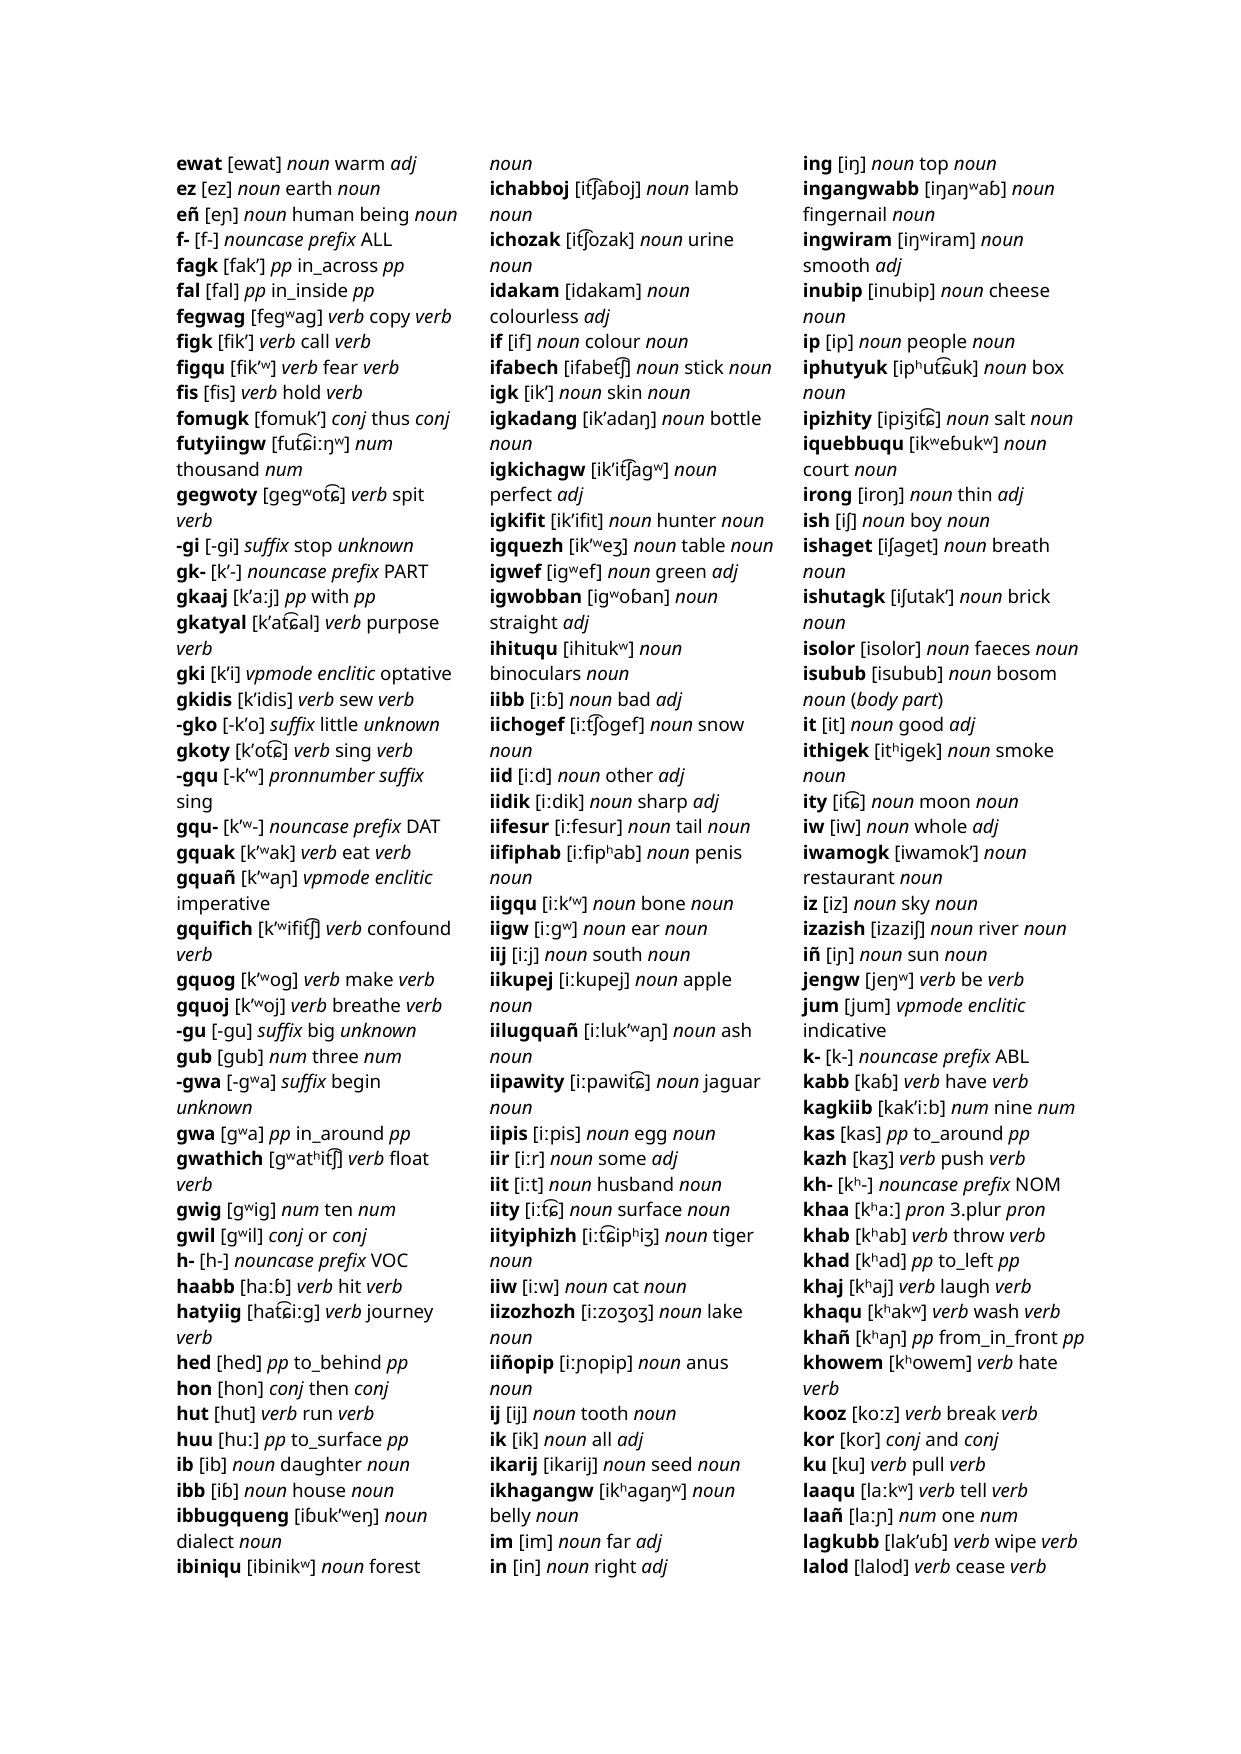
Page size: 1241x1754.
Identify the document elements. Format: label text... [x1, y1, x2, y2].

text gwig [ɡʷiɡ] num ten num [176, 1196, 463, 1222]
text gquifich [kʼʷifit͡ʃ] verb confound verb [176, 916, 463, 967]
text ingangwabb [iŋaŋʷaɓ] noun fingernail noun [803, 176, 1090, 227]
text iphutyuk [ipʰut͡ɕuk] noun box noun [803, 354, 1090, 405]
text ishaget [iʃaɡet] noun breath noun [803, 533, 1090, 584]
text ikhagangw [ikʰaɡaŋʷ] noun belly noun [489, 1477, 777, 1528]
text iity [iːt͡ɕ] noun surface noun [489, 1196, 777, 1222]
text ish [iʃ] noun boy noun [803, 507, 1090, 533]
text ib [ib] noun daughter noun [176, 1452, 463, 1477]
text ku [ku] verb pull verb [803, 1452, 1090, 1477]
text figk [fikʼ] verb call verb [176, 329, 463, 354]
text ik [ik] noun all adj [489, 1426, 777, 1452]
text hut [hut] verb run verb [176, 1401, 463, 1426]
text gquañ [kʼʷaɲ] vpmode enclitic imperative [176, 864, 463, 916]
text lagkubb [lakʼuɓ] verb wipe verb [803, 1528, 1090, 1554]
text ichabboj [it͡ʃaɓoj] noun lamb noun [489, 176, 777, 227]
text iigw [iːɡʷ] noun ear noun [489, 916, 777, 941]
text lalod [lalod] verb cease verb [803, 1554, 1090, 1579]
text iij [iːj] noun south noun [489, 941, 777, 967]
text kazh [kaʒ] verb push verb [803, 1145, 1090, 1171]
text huu [huː] pp to_surface pp [176, 1426, 463, 1452]
text iifesur [iːfesur] noun tail noun [489, 813, 777, 839]
text noun [489, 150, 777, 176]
text ifabech [ifabet͡ʃ] noun stick noun [489, 354, 777, 380]
text gqu- [kʼʷ-] nouncase prefix DAT [176, 813, 463, 839]
text iibb [iːɓ] noun bad adj [489, 686, 777, 711]
text fomugk [fomukʼ] conj thus conj [176, 405, 463, 431]
text gub [ɡub] num three num [176, 1043, 463, 1069]
text ibiniqu [ibinikʷ] noun forest [176, 1554, 463, 1579]
text ip [ip] noun people noun [803, 329, 1090, 354]
text im [im] noun far adj [489, 1528, 777, 1554]
text kas [kas] pp to_around pp [803, 1120, 1090, 1145]
text iityiphizh [iːt͡ɕipʰiʒ] noun tiger noun [489, 1222, 777, 1273]
text khaqu [kʰakʷ] verb wash verb [803, 1298, 1090, 1324]
text iid [iːd] noun other adj [489, 762, 777, 788]
text fagk [fakʼ] pp in_across pp [176, 252, 463, 278]
text khad [kʰad] pp to_left pp [803, 1247, 1090, 1273]
text igkichagw [ikʼit͡ʃaɡʷ] noun perfect adj [489, 456, 777, 507]
text iir [iːr] noun some adj [489, 1145, 777, 1171]
text ipizhity [ipiʒit͡ɕ] noun salt noun [803, 405, 1090, 431]
text iz [iz] noun sky noun [803, 890, 1090, 916]
text it [it] noun good adj [803, 711, 1090, 737]
text ing [iŋ] noun top noun [803, 150, 1090, 176]
text iñ [iɲ] noun sun noun [803, 941, 1090, 967]
text laaqu [laːkʷ] verb tell verb [803, 1477, 1090, 1503]
text iizozhozh [iːzoʒoʒ] noun lake noun [489, 1298, 777, 1349]
text hed [hed] pp to_behind pp [176, 1349, 463, 1375]
text f- [f-] nouncase prefix ALL [176, 227, 463, 252]
text ingwiram [iŋʷiram] noun smooth adj [803, 227, 1090, 278]
text iquebbuqu [ikʷeɓukʷ] noun court noun [803, 431, 1090, 482]
text -gu [-ɡu] suffix big unknown [176, 1018, 463, 1043]
text ity [it͡ɕ] noun moon noun [803, 788, 1090, 813]
text gwa [ɡʷa] pp in_around pp [176, 1120, 463, 1145]
text isubub [isubub] noun bosom noun (body part) [803, 660, 1090, 711]
text hatyiig [hat͡ɕiːɡ] verb journey verb [176, 1298, 463, 1349]
text k- [k-] nouncase prefix ABL [803, 1043, 1090, 1069]
text eñ [eɲ] noun human being noun [176, 201, 463, 227]
text gk- [kʼ-] nouncase prefix PART [176, 558, 463, 584]
text iifiphab [iːfipʰab] noun penis noun [489, 839, 777, 890]
text iit [iːt] noun husband noun [489, 1171, 777, 1196]
text ihituqu [ihitukʷ] noun binoculars noun [489, 635, 777, 686]
text inubip [inubip] noun cheese noun [803, 278, 1090, 329]
text ikarij [ikarij] noun seed noun [489, 1452, 777, 1477]
text fegwag [feɡʷaɡ] verb copy verb [176, 303, 463, 329]
text -gi [-ɡi] suffix stop unknown [176, 533, 463, 558]
text ichozak [it͡ʃozak] noun urine noun [489, 227, 777, 278]
text fis [fis] verb hold verb [176, 380, 463, 405]
text kor [kor] conj and conj [803, 1426, 1090, 1452]
text igwef [iɡʷef] noun green adj [489, 558, 777, 584]
text gquoj [kʼʷoj] verb breathe verb [176, 992, 463, 1018]
text haabb [haːɓ] verb hit verb [176, 1273, 463, 1298]
text kh- [kʰ-] nouncase prefix NOM [803, 1171, 1090, 1196]
text iiw [iːw] noun cat noun [489, 1273, 777, 1298]
text iigqu [iːkʼʷ] noun bone noun [489, 890, 777, 916]
text ij [ij] noun tooth noun [489, 1401, 777, 1426]
text iipis [iːpis] noun egg noun [489, 1120, 777, 1145]
text igwobban [iɡʷoɓan] noun straight adj [489, 584, 777, 635]
text iipawity [iːpawit͡ɕ] noun jaguar noun [489, 1069, 777, 1120]
text -gko [-kʼo] suffix little unknown [176, 711, 463, 737]
text iwamogk [iwamokʼ] noun restaurant noun [803, 839, 1090, 890]
text -gwa [-ɡʷa] suffix begin unknown [176, 1069, 463, 1120]
text gkoty [kʼot͡ɕ] verb sing verb [176, 737, 463, 762]
text h- [h-] nouncase prefix VOC [176, 1247, 463, 1273]
text laañ [laːɲ] num one num [803, 1503, 1090, 1528]
text ewat [ewat] noun warm adj [176, 150, 463, 176]
text gegwoty [ɡeɡʷot͡ɕ] verb spit verb [176, 482, 463, 533]
text gkidis [kʼidis] verb sew verb [176, 686, 463, 711]
text irong [iroŋ] noun thin adj [803, 482, 1090, 507]
text iilugquañ [iːlukʼʷaɲ] noun ash noun [489, 1018, 777, 1069]
text futyiingw [fut͡ɕiːŋʷ] num thousand num [176, 431, 463, 482]
text isolor [isolor] noun faeces noun [803, 635, 1090, 660]
text izazish [izaziʃ] noun river noun [803, 916, 1090, 941]
text ithigek [itʰiɡek] noun smoke noun [803, 737, 1090, 788]
text ibb [iɓ] noun house noun [176, 1477, 463, 1503]
text igquezh [ikʼʷeʒ] noun table noun [489, 533, 777, 558]
text iikupej [iːkupej] noun apple noun [489, 967, 777, 1018]
text figqu [fikʼʷ] verb fear verb [176, 354, 463, 380]
text ez [ez] noun earth noun [176, 176, 463, 201]
text in [in] noun right adj [489, 1554, 777, 1579]
text khañ [kʰaɲ] pp from_in_front pp [803, 1324, 1090, 1349]
text kooz [koːz] verb break verb [803, 1401, 1090, 1426]
text gquog [kʼʷoɡ] verb make verb [176, 967, 463, 992]
text iw [iw] noun whole adj [803, 813, 1090, 839]
text hon [hon] conj then conj [176, 1375, 463, 1401]
text ibbugqueng [iɓukʼʷeŋ] noun dialect noun [176, 1503, 463, 1554]
text fal [fal] pp in_inside pp [176, 278, 463, 303]
text kagkiib [kakʼiːb] num nine num [803, 1094, 1090, 1120]
text jum [jum] vpmode enclitic indicative [803, 992, 1090, 1043]
text gquak [kʼʷak] verb eat verb [176, 839, 463, 864]
text jengw [jeŋʷ] verb be verb [803, 967, 1090, 992]
text gkaaj [kʼaːj] pp with pp [176, 584, 463, 609]
text kabb [kaɓ] verb have verb [803, 1069, 1090, 1094]
text iichogef [iːt͡ʃoɡef] noun snow noun [489, 711, 777, 762]
text gwil [ɡʷil] conj or conj [176, 1222, 463, 1247]
text iidik [iːdik] noun sharp adj [489, 788, 777, 813]
text ishutagk [iʃutakʼ] noun brick noun [803, 584, 1090, 635]
text khaj [kʰaj] verb laugh verb [803, 1273, 1090, 1298]
text khab [kʰab] verb throw verb [803, 1222, 1090, 1247]
text igkadang [ikʼadaŋ] noun bottle noun [489, 405, 777, 456]
text idakam [idakam] noun colourless adj [489, 278, 777, 329]
text iiñopip [iːɲopip] noun anus noun [489, 1349, 777, 1401]
text khowem [kʰowem] verb hate verb [803, 1349, 1090, 1401]
text igkifit [ikʼifit] noun hunter noun [489, 507, 777, 533]
text igk [ikʼ] noun skin noun [489, 380, 777, 405]
text khaa [kʰaː] pron 3.plur pron [803, 1196, 1090, 1222]
text -gqu [-kʼʷ] pronnumber suffix sing [176, 762, 463, 813]
text gwathich [ɡʷatʰit͡ʃ] verb float verb [176, 1145, 463, 1196]
text gki [kʼi] vpmode enclitic optative [176, 660, 463, 686]
text if [if] noun colour noun [489, 329, 777, 354]
text gkatyal [kʼat͡ɕal] verb purpose verb [176, 609, 463, 660]
